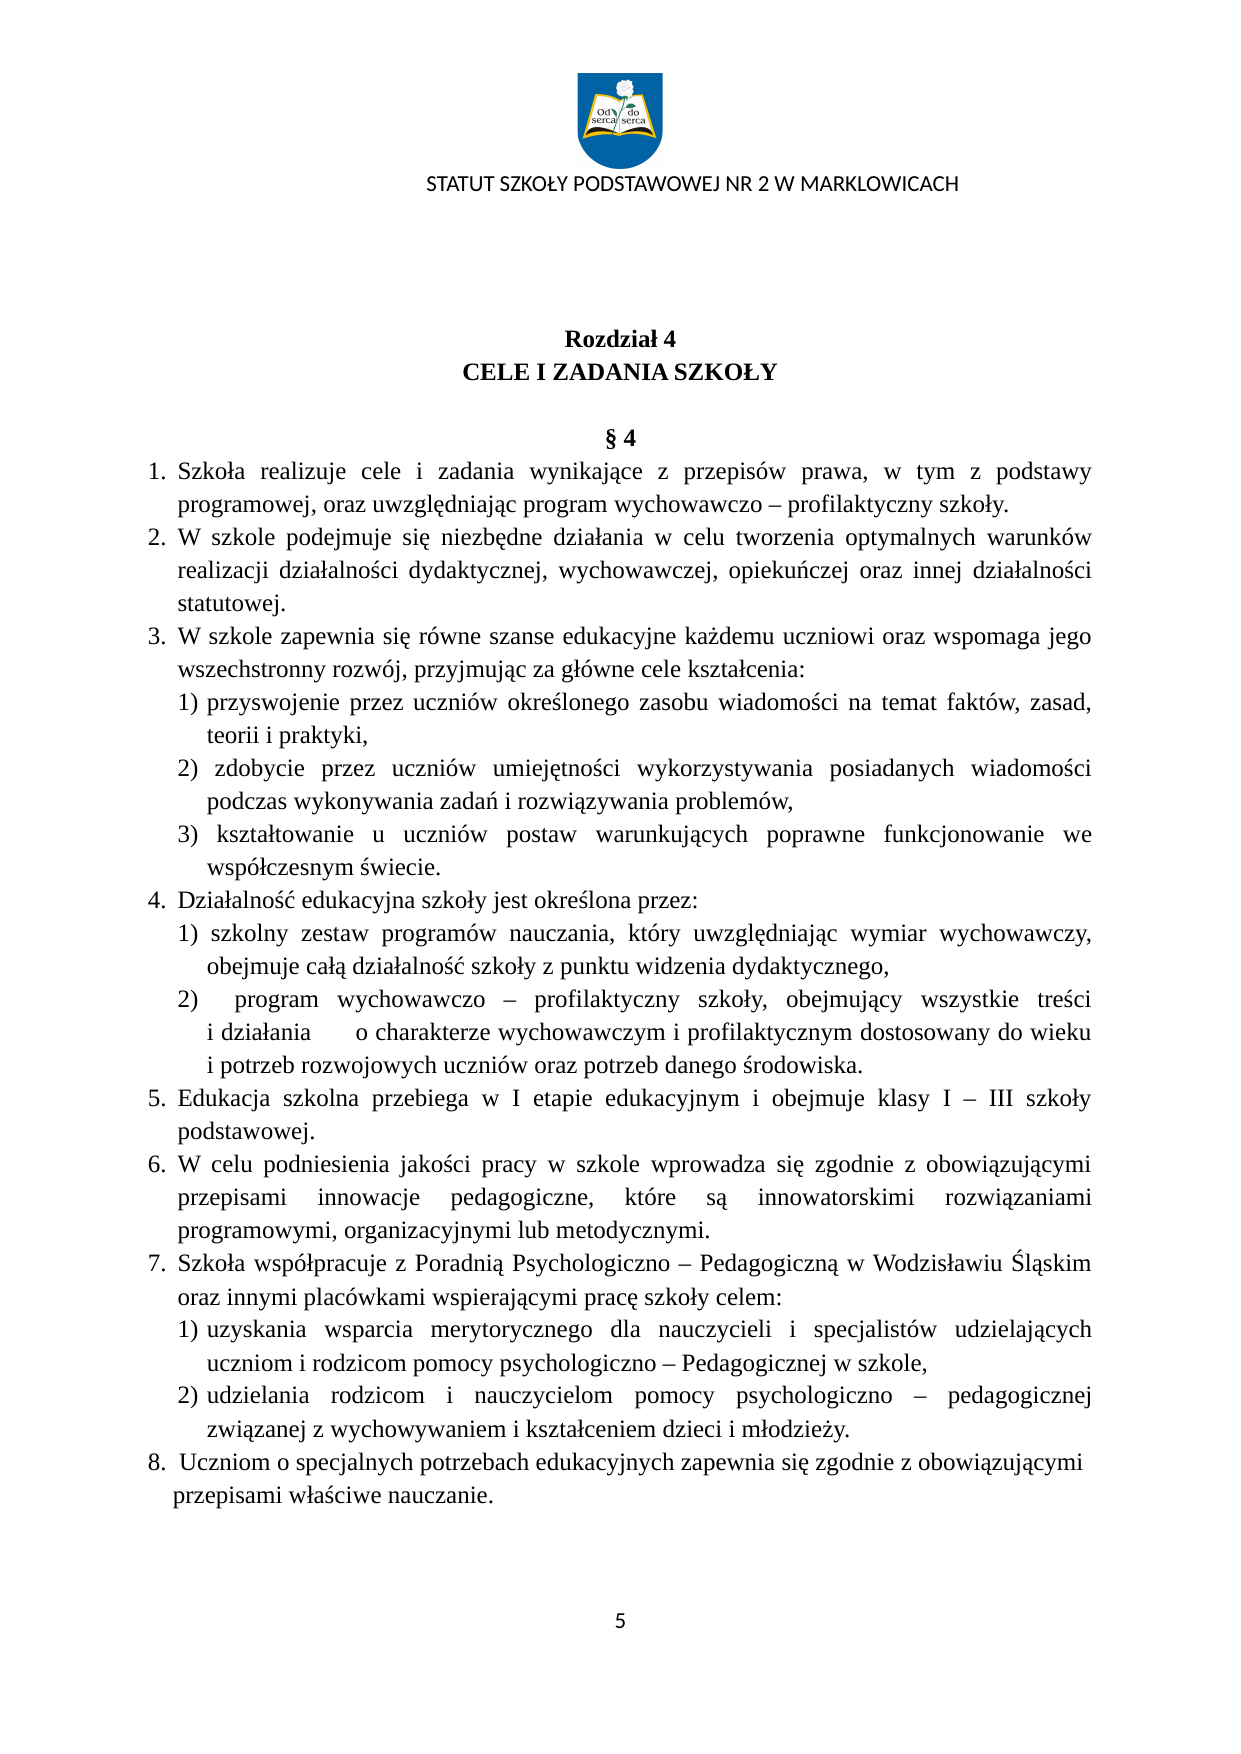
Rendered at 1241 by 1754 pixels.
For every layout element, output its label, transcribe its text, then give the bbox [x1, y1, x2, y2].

text przepisami właściwe nauczanie. [148, 1480, 1093, 1508]
text Rozdział 4 [148, 324, 1093, 353]
list Edukacja szkolna przebiega w I etapie edukacyjnym i obejmuje klasy I – III szkoły podstawowej. [148, 1083, 1093, 1145]
list uzyskania wsparcia merytorycznego dla nauczycieli i specjalistów udzielających uczniom i rodzicom pomocy psychologiczno – Pedagogicznej w szkole, [177, 1314, 1093, 1376]
list W szkole zapewnia się równe szanse edukacyjne każdemu uczniowi oraz wspomaga jego wszechstronny rozwój, przyjmując za główne cele kształcenia: [148, 621, 1093, 683]
subtitle § 4 [148, 423, 1093, 452]
text 8. Uczniom o specjalnych potrzebach edukacyjnych zapewnia się zgodnie z obowiązującymi [148, 1447, 1093, 1475]
text 2) zdobycie przez uczniów umiejętności wykorzystywania posiadanych wiadomości podczas wykonywania zadań i rozwiązywania problemów, [177, 753, 1093, 815]
text CELE I ZADANIA SZKOŁY [148, 357, 1093, 386]
list W celu podniesienia jakości pracy w szkole wprowadza się zgodnie z obowiązującymi przepisami innowacje pedagogiczne, które są innowatorskimi rozwiązaniami programowymi, organizacyjnymi lub metodycznymi. [148, 1149, 1093, 1244]
list Działalność edukacyjna szkoły jest określona przez: [148, 885, 1093, 914]
text 2) program wychowawczo – profilaktyczny szkoły, obejmujący wszystkie treści i działania o charakterze wychowawczym i profilaktycznym dostosowany do wieku i potrzeb rozwojowych uczniów oraz potrzeb danego środowiska. [177, 984, 1093, 1079]
text 3) kształtowanie u uczniów postaw warunkujących poprawne funkcjonowanie we współczesnym świecie. [177, 819, 1093, 881]
list W szkole podejmuje się niezbędne działania w celu tworzenia optymalnych warunków realizacji działalności dydaktycznej, wychowawczej, opiekuńczej oraz innej działalności statutowej. [148, 522, 1093, 617]
text 1) szkolny zestaw programów nauczania, który uwzględniając wymiar wychowawczy, obejmuje całą działalność szkoły z punktu widzenia dydaktycznego, [177, 918, 1093, 980]
list Szkoła współpracuje z Poradnią Psychologiczno – Pedagogiczną w Wodzisławiu Śląskim oraz innymi placówkami wspierającymi pracę szkoły celem: [148, 1248, 1093, 1310]
list Szkoła realizuje cele i zadania wynikające z przepisów prawa, w tym z podstawy programowej, oraz uwzględniając program wychowawczo – profilaktyczny szkoły. [148, 456, 1093, 518]
list przyswojenie przez uczniów określonego zasobu wiadomości na temat faktów, zasad, teorii i praktyki, [177, 687, 1093, 749]
list udzielania rodzicom i nauczycielom pomocy psychologiczno – pedagogicznej związanej z wychowywaniem i kształceniem dzieci i młodzieży. [177, 1381, 1093, 1442]
